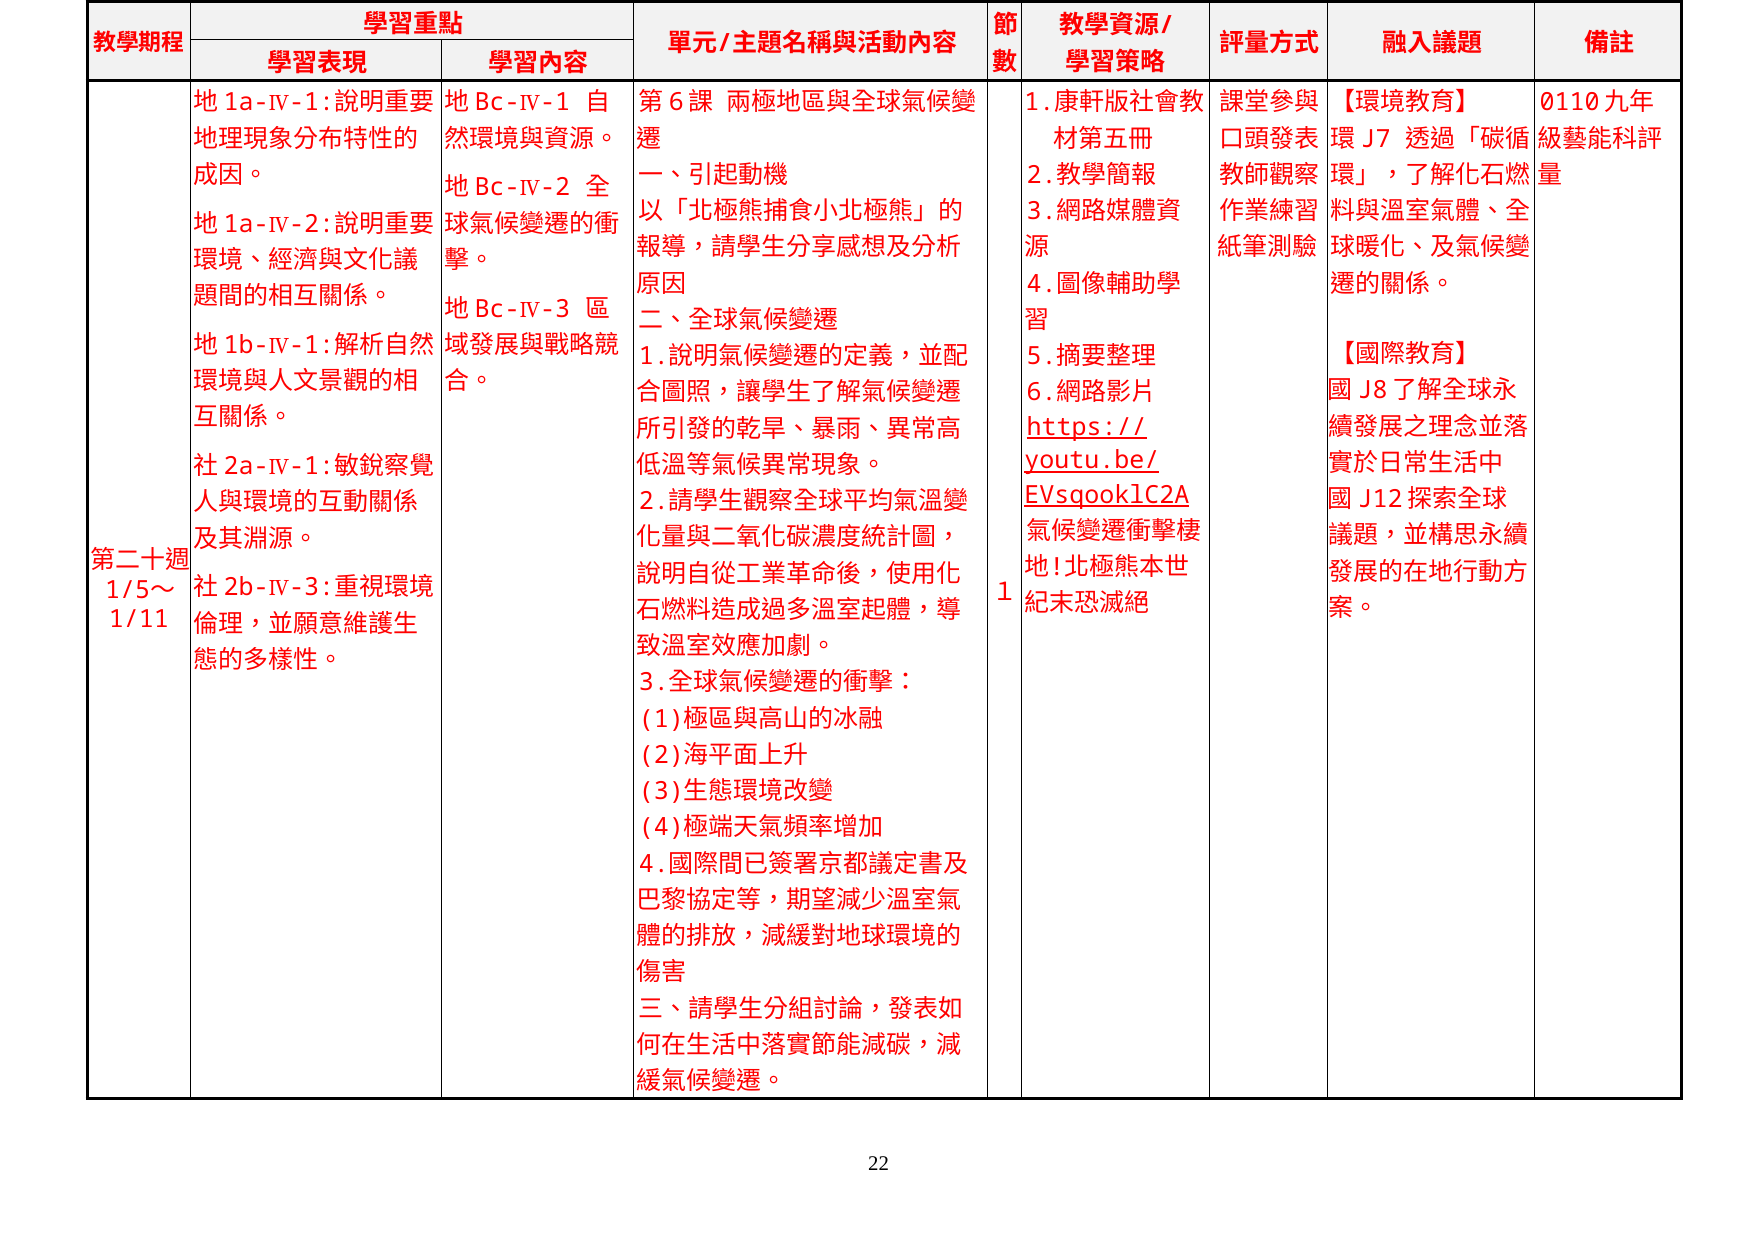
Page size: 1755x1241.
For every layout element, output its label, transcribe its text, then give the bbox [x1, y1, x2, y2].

table_cell 0110九年級藝能科評量 [1535, 82, 1680, 1097]
table_header 評量方式 [1210, 3, 1327, 79]
table_cell 1.康軒版社會教材第五冊 2.教學簡報 3.網路媒體資源 4.圖像輔助學習 5.摘要整理 6.網路影片 https://youtu.be/EVsqooklC2A 氣候變遷衝擊棲地!北極熊本世紀末恐滅絕 [1022, 82, 1209, 1097]
table_header 教學資源/ 學習策略 [1022, 3, 1209, 79]
table_cell 第6課 兩極地區與全球氣候變遷 一、引起動機 以「北極熊捕食小北極熊」的報導，請學生分享感想及分析原因 二、全球氣候變遷 1.說明氣候變遷的定義，並配合圖照，讓學生了解氣候變遷所引發的乾旱、暴雨、異常高低溫等氣候異常現象。 2.請學生觀察全球平均氣溫變化量與二氧化碳濃度統計圖，說明自從工業革命後，使用化石燃料造成過多溫室起體，導致溫室效應加劇。 3.全球氣候變遷的衝擊： (1)極區與高山的冰融 (2)海平面上升 (3)生態環境改變 (4)極端天氣頻率增加 4.國際間已簽署京都議定書及巴黎協定等，期望減少溫室氣體的排放，減緩對地球環境的傷害 三、請學生分組討論，發表如何在生活中落實節能減碳，減緩氣候變遷。 [634, 82, 987, 1097]
table_cell 地Bc-Ⅳ-1 自然環境與資源。 地Bc-Ⅳ-2 全球氣候變遷的衝擊。 地Bc-Ⅳ-3 區域發展與戰略競合。 [442, 82, 633, 1097]
table_cell 【環境教育】 環J7 透過「碳循環」，了解化石燃料與溫室氣體、全球暖化、及氣候變遷的關係。 【國際教育】 國J8了解全球永續發展之理念並落實於日常生活中 國J12探索全球議題，並構思永續發展的在地行動方案。 [1328, 82, 1534, 1097]
table_cell 第二十週 1/5～1/11 [89, 82, 190, 1097]
table_header 融入議題 [1328, 3, 1534, 79]
table_header 節數 [988, 3, 1021, 79]
table_cell 學習表現 [191, 40, 441, 79]
table_header 教學期程 [89, 3, 190, 79]
table_cell 地1a-Ⅳ-1:說明重要地理現象分布特性的成因。 地1a-Ⅳ-2:說明重要環境、經濟與文化議題間的相互關係。 地1b-Ⅳ-1:解析自然環境與人文景觀的相互關係。 社2a-Ⅳ-1:敏銳察覺人與環境的互動關係及其淵源。 社2b-Ⅳ-3:重視環境倫理，並願意維護生態的多樣性。 [191, 82, 441, 1097]
table_header 備註 [1535, 3, 1680, 79]
table_cell １ [988, 82, 1021, 1097]
table_cell 學習內容 [442, 40, 633, 79]
table_header 學習重點 [191, 3, 633, 39]
table_cell 課堂參與 口頭發表 教師觀察 作業練習 紙筆測驗 [1210, 82, 1327, 1097]
table_header 單元/主題名稱與活動內容 [634, 3, 987, 79]
